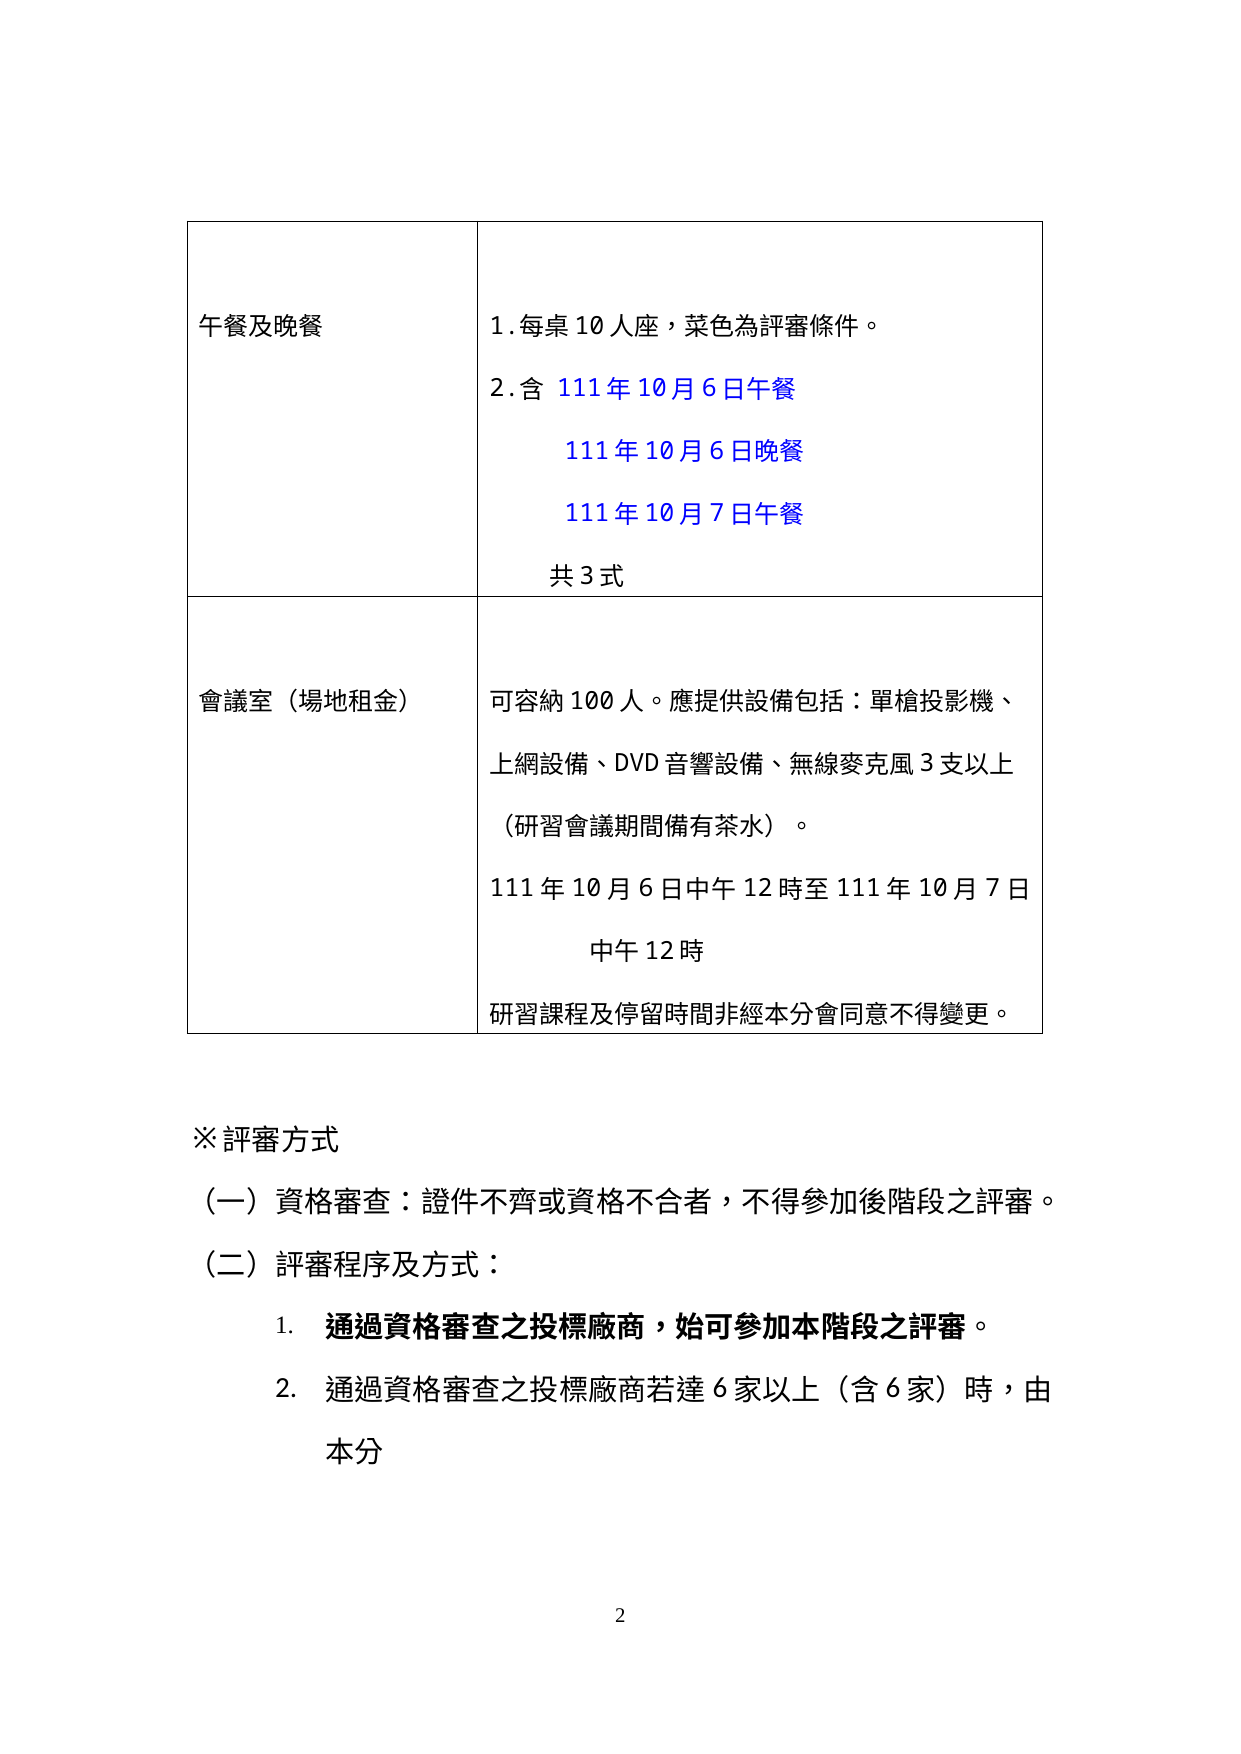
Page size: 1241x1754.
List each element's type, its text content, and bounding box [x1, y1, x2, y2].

text （一）資格審查：證件不齊或資格不合者，不得參加後階段之評審。 [187, 1158, 1053, 1221]
table_cell 1.每桌10人座，菜色為評審條件。 2.含 111年10月6日午餐 111年10月6日晚餐 111年10月7日午餐 共3式 [478, 222, 1042, 596]
list 通過資格審查之投標廠商若達6家以上（含6家）時，由本分 [275, 1346, 1053, 1471]
table_cell 會議室（場地租金） [188, 597, 477, 1033]
text ※評審方式 [187, 1096, 1053, 1158]
table_cell 可容納100人。應提供設備包括：單槍投影機、 上網設備、DVD音響設備、無線麥克風3支以上 （研習會議期間備有茶水）。 111年10月6日中午12時至111年10月7日中午12時 研習課程及停留時間非經本分會同意不得變更。 [478, 597, 1042, 1033]
text （二）評審程序及方式： [187, 1221, 1053, 1283]
table_cell 午餐及晚餐 [188, 222, 477, 596]
list 通過資格審查之投標廠商，始可參加本階段之評審。 [275, 1283, 1053, 1346]
